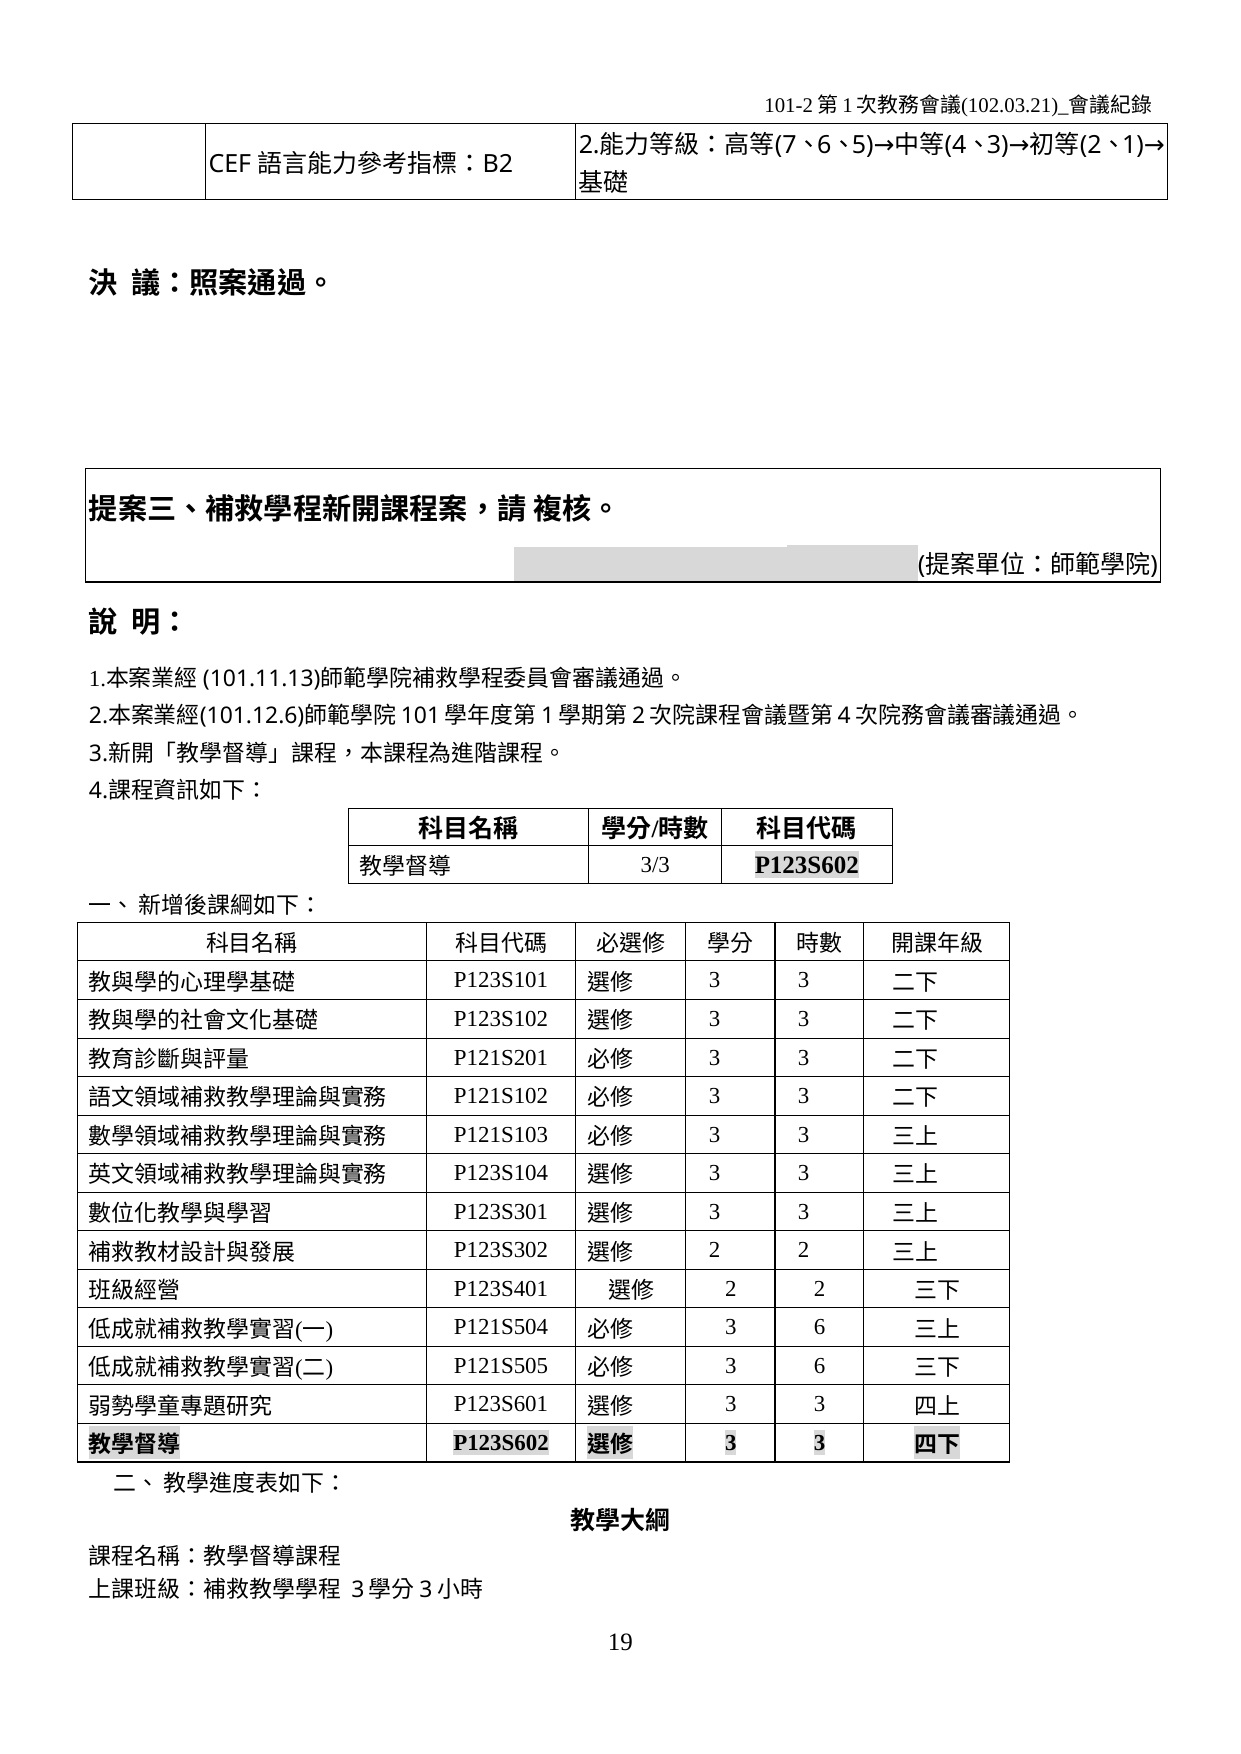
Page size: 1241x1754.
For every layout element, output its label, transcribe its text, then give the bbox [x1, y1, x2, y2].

table_cell 3 [776, 1039, 863, 1076]
table_cell 2.能力等級：高等(7、6、5)→中等(4、3)→初等(2、1)→基礎 [576, 124, 1167, 199]
list 2.本案業經(101.12.6)師範學院101學年度第1學期第2次院課程會議暨第4次院務會議審議通過。 [89, 695, 1152, 732]
table_cell 四下 [864, 1424, 1009, 1461]
table_cell P123S602 [722, 846, 892, 883]
table_header 提案三、補救學程新開課程案，請 複核。 (提案單位：師範學院) [86, 469, 1160, 581]
table_cell 必修 [576, 1116, 685, 1153]
table_cell 3 [686, 1424, 774, 1461]
table_header 必選修 [576, 923, 685, 960]
table_cell 必修 [576, 1308, 685, 1346]
table_cell 3 [686, 961, 774, 999]
text 決 議：照案通過。 [89, 243, 1152, 318]
table_cell 選修 [576, 1424, 685, 1461]
table_cell P123S401 [427, 1270, 575, 1307]
table_cell 教與學的心理學基礎 [78, 961, 426, 999]
table_cell 2 [686, 1270, 774, 1307]
table_cell P123S101 [427, 961, 575, 999]
list 1.本案業經 (101.11.13)師範學院補救學程委員會審議通過。 [89, 657, 1152, 695]
table_cell 必修 [576, 1039, 685, 1076]
table_cell 3 [776, 1154, 863, 1192]
table_header 科目名稱 [78, 923, 426, 960]
table_cell 3 [686, 1385, 774, 1423]
table_cell 三上 [864, 1231, 1009, 1269]
table_cell P123S601 [427, 1385, 575, 1423]
table_cell 低成就補救教學實習(二) [78, 1347, 426, 1384]
table_cell 教學督導 [78, 1424, 426, 1461]
table_cell P121S201 [427, 1039, 575, 1076]
table_cell P121S103 [427, 1116, 575, 1153]
table_cell 3 [776, 1077, 863, 1114]
table_cell 選修 [576, 1000, 685, 1037]
text 上課班級：補救教學學程 3學分3小時 [89, 1571, 1152, 1604]
table_cell 選修 [576, 1154, 685, 1192]
table_cell 3 [776, 961, 863, 999]
table_cell 3 [686, 1347, 774, 1384]
table_cell P121S505 [427, 1347, 575, 1384]
table_cell 3 [686, 1000, 774, 1037]
table_cell 教與學的社會文化基礎 [78, 1000, 426, 1037]
table_cell 三下 [864, 1270, 1009, 1307]
table_cell 三下 [864, 1347, 1009, 1384]
table_cell 2 [776, 1270, 863, 1307]
table_cell 3 [776, 1000, 863, 1037]
table_cell 數位化教學與學習 [78, 1193, 426, 1230]
table_cell 3 [776, 1424, 863, 1461]
text 課程名稱：教學督導課程 [89, 1537, 1152, 1571]
table_cell 3 [686, 1193, 774, 1230]
table_cell 教學督導 [349, 846, 588, 883]
table_cell 3 [686, 1077, 774, 1114]
text 教學大綱 [89, 1500, 1152, 1537]
table_cell P123S302 [427, 1231, 575, 1269]
table_cell 三上 [864, 1193, 1009, 1230]
table_cell [73, 124, 205, 199]
table_cell 3 [686, 1116, 774, 1153]
table_cell 3 [776, 1193, 863, 1230]
table_cell 3 [776, 1116, 863, 1153]
table_cell 必修 [576, 1347, 685, 1384]
table_cell 必修 [576, 1077, 685, 1114]
table_cell 弱勢學童專題研究 [78, 1385, 426, 1423]
table_cell 補救教材設計與發展 [78, 1231, 426, 1269]
table_cell 選修 [576, 1385, 685, 1423]
table_cell 選修 [576, 1270, 685, 1307]
table_cell 低成就補救教學實習(一) [78, 1308, 426, 1346]
table_cell 選修 [576, 961, 685, 999]
table_cell 3 [776, 1385, 863, 1423]
table_header 科目代碼 [722, 809, 892, 845]
table_cell 2 [776, 1231, 863, 1269]
table_cell 二下 [864, 1039, 1009, 1076]
table_header 科目代碼 [427, 923, 575, 960]
table_cell 二下 [864, 961, 1009, 999]
table_header 學分 [686, 923, 774, 960]
table_header 學分/時數 [589, 809, 721, 845]
table_cell 3 [686, 1308, 774, 1346]
list 教學進度表如下： [114, 1462, 1152, 1500]
table_cell 2 [686, 1231, 774, 1269]
table_cell 三上 [864, 1116, 1009, 1153]
table_cell 數學領域補救教學理論與實務 [78, 1116, 426, 1153]
table_cell 選修 [576, 1231, 685, 1269]
table_cell 選修 [576, 1193, 685, 1230]
table_cell 三上 [864, 1308, 1009, 1346]
table_cell 6 [776, 1347, 863, 1384]
table_cell 四上 [864, 1385, 1009, 1423]
table_cell 二下 [864, 1000, 1009, 1037]
table_cell 語文領域補救教學理論與實務 [78, 1077, 426, 1114]
table_cell P123S104 [427, 1154, 575, 1192]
table_cell P123S102 [427, 1000, 575, 1037]
table_cell 6 [776, 1308, 863, 1346]
table_cell P123S301 [427, 1193, 575, 1230]
list 4.課程資訊如下： [89, 770, 1152, 807]
table_cell 二下 [864, 1077, 1009, 1114]
table_header 科目名稱 [349, 809, 588, 845]
table_cell 三上 [864, 1154, 1009, 1192]
table_cell 班級經營 [78, 1270, 426, 1307]
list 新增後課綱如下： [89, 884, 1152, 922]
table_cell 英文領域補救教學理論與實務 [78, 1154, 426, 1192]
table_cell CEF 語言能力參考指標：B2 [206, 124, 575, 199]
table_cell P121S102 [427, 1077, 575, 1114]
text 說 明： [89, 583, 1152, 657]
table_header 時數 [776, 923, 863, 960]
table_cell 教育診斷與評量 [78, 1039, 426, 1076]
list 3.新開「教學督導」課程，本課程為進階課程。 [89, 732, 1152, 770]
table_header 開課年級 [864, 923, 1009, 960]
table_cell 3 [686, 1039, 774, 1076]
table_cell P121S504 [427, 1308, 575, 1346]
table_cell P123S602 [427, 1424, 575, 1461]
table_cell 3/3 [589, 846, 721, 883]
table_cell 3 [686, 1154, 774, 1192]
